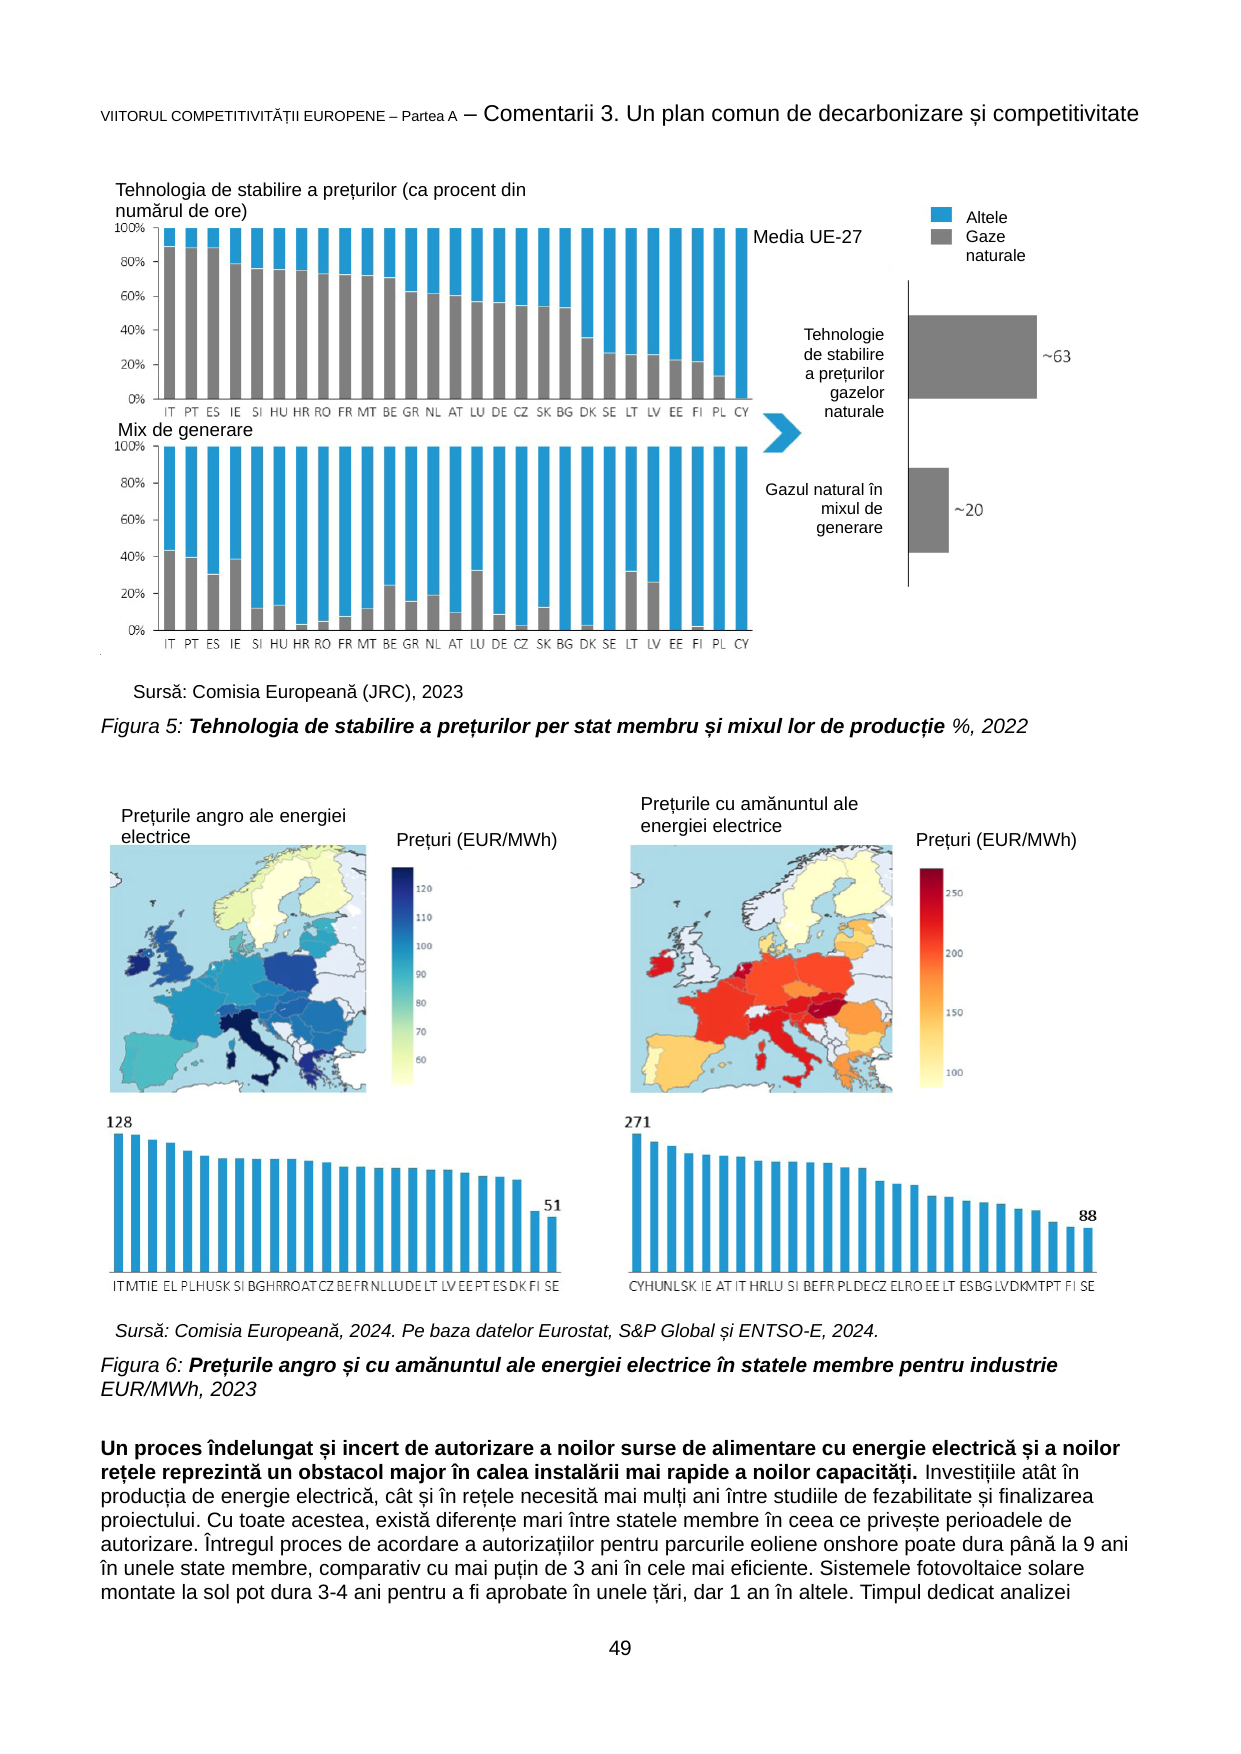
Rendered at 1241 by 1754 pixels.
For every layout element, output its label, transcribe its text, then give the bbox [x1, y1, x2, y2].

text Figura 5: Tehnologia de stabilire a prețurilor per stat membru și mixul lor de producție %, 2022 [101, 655, 1081, 738]
picture [100, 839, 1105, 1294]
text Figura 6: Prețurile angro și cu amănuntul ale energiei electrice în statele membre pentru industrie EUR/MWh, 2023 [100, 798, 1104, 839]
picture [997, 839, 1004, 845]
text Figura 6: Prețurile angro și cu amănuntul ale energiei electrice în statele membre pentru industrie EUR/MWh, 2023 [100, 1294, 1104, 1400]
picture [100, 198, 1081, 655]
text Figura 5: Tehnologia de stabilire a prețurilor per stat membru și mixul lor de producție %, 2022 [101, 184, 405, 198]
picture [478, 839, 485, 845]
text Un proces îndelungat și incert de autorizare a noilor surse de alimentare cu energie electrică și a noilor rețele reprezintă un obstacol major în calea instalării mai rapide a noilor capacități. Investițiile atât în producția de energie electrică, cât și în rețele necesită mai mulți ani între studiile de fezabilitate și finalizarea proiectului. Cu toate acestea, există diferențe mari între statele membre în ceea ce privește perioadele de autorizare. Întregul proces de acordare a autorizațiilor pentru parcurile eoliene onshore poate dura până la 9 ani în unele state membre, comparativ cu mai puțin de 3 ani în cele mai eficiente. Sistemele fotovoltaice solare montate la sol pot dura 3-4 ani pentru a fi aprobate în unele țări, dar 1 an în altele. Timpul dedicat analizei [100, 1436, 1140, 1604]
text Figura 5: Tehnologia de stabilire a prețurilor per stat membru și mixul lor de producție %, 2022 [405, 184, 1081, 198]
